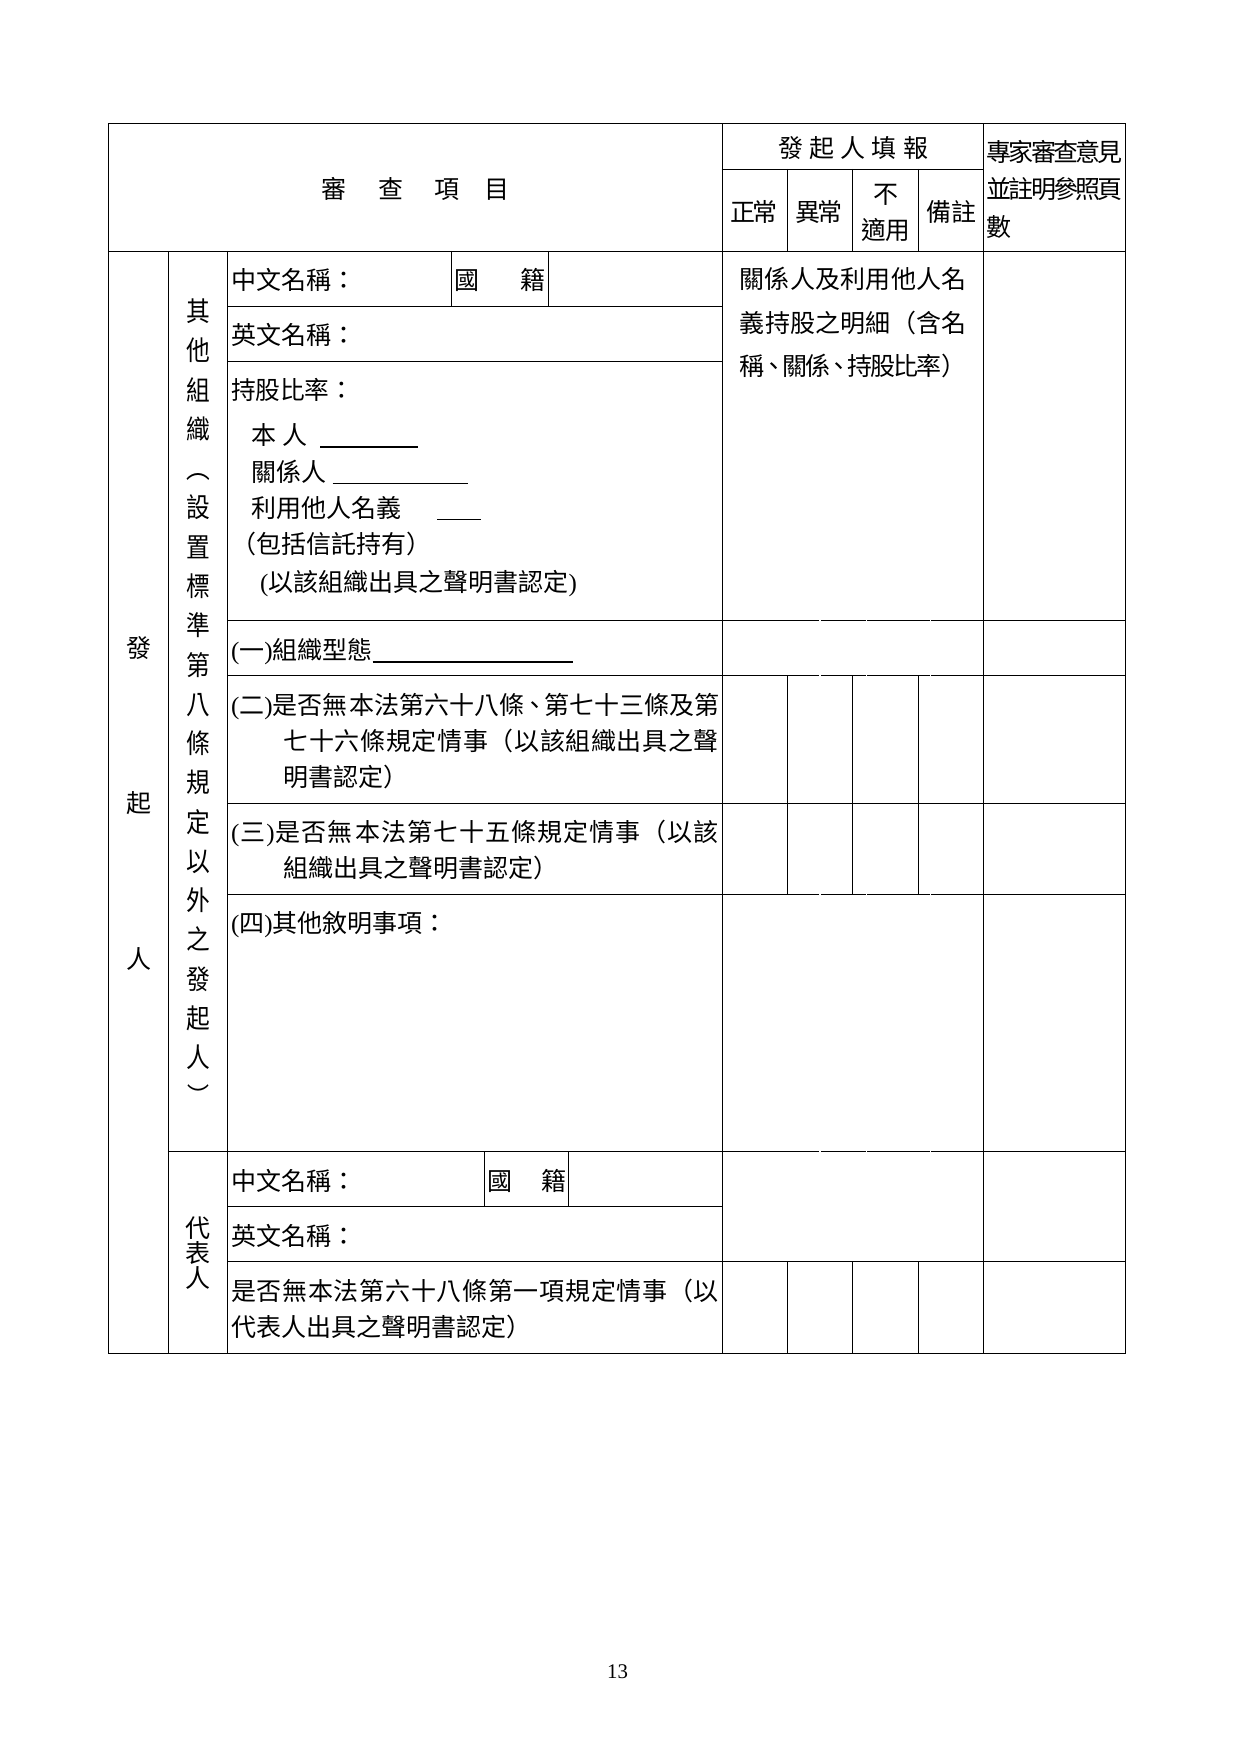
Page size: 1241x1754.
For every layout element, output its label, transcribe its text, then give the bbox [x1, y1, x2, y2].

table_cell [821, 621, 866, 675]
table_cell [984, 621, 1125, 675]
table_cell 持股比率： 本 人 關係人 利用他人名義 （包括信託持有） (以該組織出具之聲明書認定) [228, 362, 722, 620]
table_cell [984, 1152, 1125, 1261]
table_cell [867, 895, 930, 1151]
table_cell [723, 621, 819, 675]
table_cell (三)是否無本法第七十五條規定情事（以該組織出具之聲明書認定） [228, 804, 722, 894]
table_cell [723, 895, 819, 1151]
table_cell [723, 1262, 787, 1352]
table_cell [984, 252, 1125, 620]
table_cell [788, 676, 852, 803]
table_cell [984, 804, 1125, 894]
table_cell [931, 895, 983, 1151]
table_cell [919, 676, 983, 803]
table_cell [853, 676, 918, 803]
table_cell [723, 804, 787, 894]
table_cell 備註 [919, 170, 983, 251]
table_cell 其 他 組 織 ︵ 設 置 標 準 第 八 條 規 定 以 外 之 發 起 人 ︶ [169, 252, 227, 1151]
table_cell [984, 1262, 1125, 1352]
table_cell (四)其他敘明事項： [228, 895, 722, 1151]
table_cell 發 起 人 [109, 252, 168, 1352]
table_cell [723, 676, 787, 803]
table_cell [821, 895, 866, 1151]
table_cell [723, 1152, 983, 1261]
table_cell [984, 676, 1125, 803]
table_cell [867, 621, 930, 675]
table_cell 國籍 [485, 1152, 568, 1206]
table_header 專家審查意見並註明參照頁數 [984, 124, 1125, 251]
table_cell 中文名稱： [228, 252, 451, 306]
table_cell [919, 804, 983, 894]
table_cell 不 適用 [853, 170, 918, 251]
table_cell [569, 1152, 722, 1206]
table_header 審 查 項 目 [109, 124, 722, 251]
table_cell [853, 1262, 918, 1352]
table_cell (一)組織型態 [228, 621, 722, 675]
table_cell (二)是否無本法第六十八條、第七十三條及第七十六條規定情事（以該組織出具之聲明書認定） [228, 676, 722, 803]
table_cell [853, 804, 918, 894]
table_cell 異常 [788, 170, 852, 251]
table_cell 英文名稱： [228, 1207, 722, 1261]
table_cell 代表人 [169, 1152, 227, 1352]
table_cell 英文名稱： [228, 307, 722, 361]
table_cell 關係人及利用他人名義持股之明細（含名稱、關係、持股比率） [723, 252, 983, 620]
table_cell 是否無本法第六十八條第一項規定情事（以代表人出具之聲明書認定） [228, 1262, 722, 1352]
table_cell [931, 621, 983, 675]
table_cell 國籍 [452, 252, 548, 306]
table_cell [788, 804, 852, 894]
table_cell [788, 1262, 852, 1352]
table_cell [549, 252, 722, 306]
table_cell [919, 1262, 983, 1352]
table_cell 正常 [723, 170, 787, 251]
table_cell 中文名稱： [228, 1152, 484, 1206]
table_header 發 起 人 填 報 [723, 124, 983, 169]
table_cell [984, 895, 1125, 1151]
